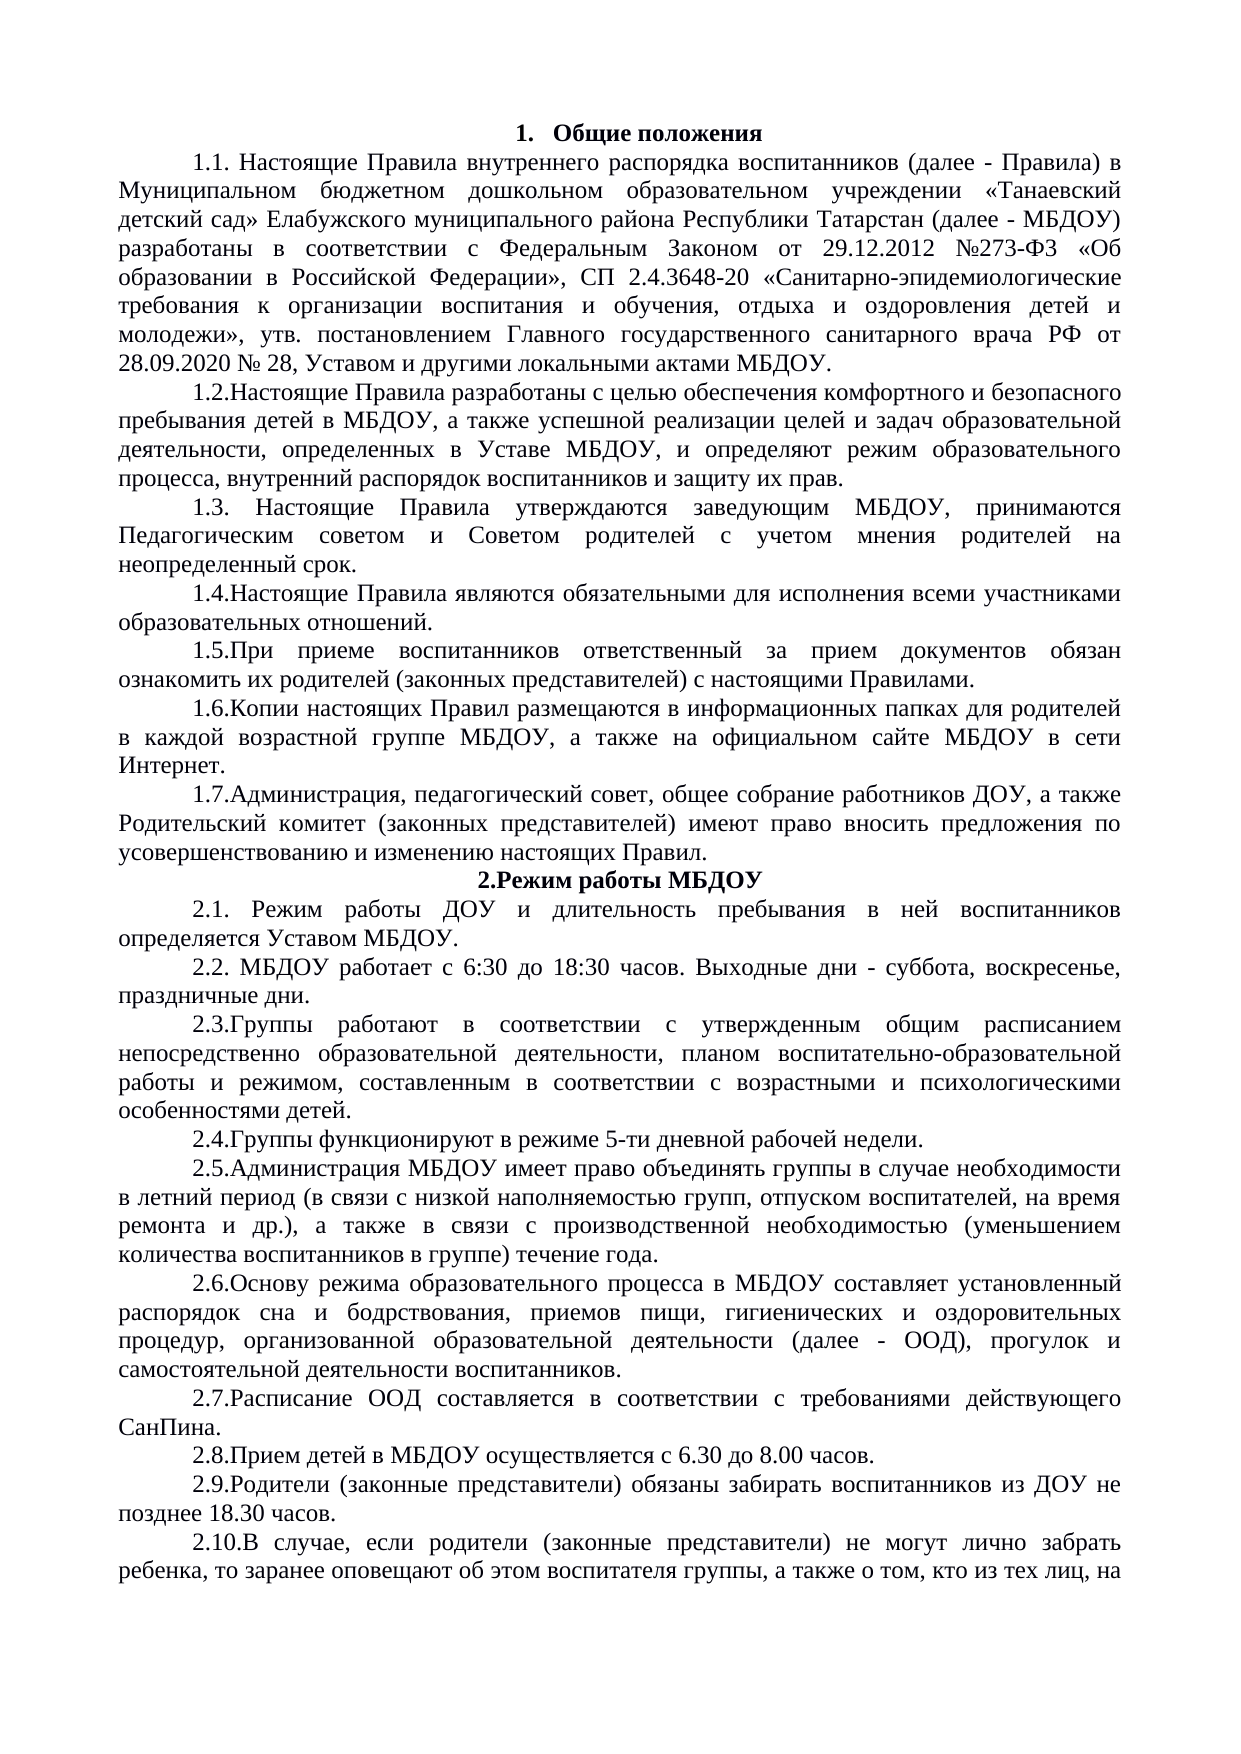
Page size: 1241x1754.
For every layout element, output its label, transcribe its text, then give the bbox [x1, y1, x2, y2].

text 1.6.Копии настоящих Правил размещаются в информационных папках для родителей в каждой возрастной группе МБДОУ, а также на официальном сайте МБДОУ в сети Интернет. [118, 693, 1122, 779]
text 1.7.Администрация, педагогический совет, общее собрание работников ДОУ, а также Родительский комитет (законных представителей) имеют право вносить предложения по усовершенствованию и изменению настоящих Правил. [118, 779, 1122, 866]
subtitle 2.Режим работы МБДОУ [118, 866, 1122, 894]
text 2.2. МБДОУ работает с 6:30 до 18:30 часов. Выходные дни - суббота, воскресенье, праздничные дни. [118, 952, 1122, 1009]
text 2.6.Основу режима образовательного процесса в МБДОУ составляет установленный распорядок сна и бодрствования, приемов пищи, гигиенических и оздоровительных процедур, организованной образовательной деятельности (далее - ООД), прогулок и самостоятельной деятельности воспитанников. [118, 1268, 1122, 1383]
text 1.2.Настоящие Правила разработаны с целью обеспечения комфортного и безопасного пребывания детей в МБДОУ, а также успешной реализации целей и задач образовательной деятельности, определенных в Уставе МБДОУ, и определяют режим образовательного процесса, внутренний распорядок воспитанников и защиту их прав. [118, 377, 1122, 492]
text 2.3.Группы работают в соответствии с утвержденным общим расписанием непосредственно образовательной деятельности, планом воспитательно-образовательной работы и режимом, составленным в соответствии с возрастными и психологическими особенностями детей. [118, 1009, 1122, 1124]
list Общие положения [156, 118, 1122, 147]
text 2.7.Расписание ООД составляется в соответствии с требованиями действующего СанПина. [118, 1383, 1122, 1441]
text 1.3. Настоящие Правила утверждаются заведующим МБДОУ, принимаются Педагогическим советом и Советом родителей с учетом мнения родителей на неопределенный срок. [118, 492, 1122, 578]
text 2.5.Администрация МБДОУ имеет право объединять группы в случае необходимости в летний период (в связи с низкой наполняемостью групп, отпуском воспитателей, на время ремонта и др.), а также в связи с производственной необходимостью (уменьшением количества воспитанников в группе) течение года. [118, 1153, 1122, 1268]
text 1.1. Настоящие Правила внутреннего распорядка воспитанников (далее - Правила) в Муниципальном бюджетном дошкольном образовательном учреждении «Танаевский детский сад» Елабужского муниципального района Республики Татарстан (далее - МБДОУ) разработаны в соответствии с Федеральным Законом от 29.12.2012 №273-Ф3 «Об образовании в Российской Федерации», СП 2.4.3648-20 «Санитарно-эпидемиологические требования к организации воспитания и обучения, отдыха и оздоровления детей и молодежи», утв. постановлением Главного государственного санитарного врача РФ от 28.09.2020 № 28, Уставом и другими локальными актами МБДОУ. [118, 147, 1122, 377]
text 2.4.Группы функционируют в режиме 5-ти дневной рабочей недели. [118, 1124, 1122, 1153]
text 2.8.Прием детей в МБДОУ осуществляется с 6.30 до 8.00 часов. [118, 1441, 1122, 1469]
text 1.5.При приеме воспитанников ответственный за прием документов обязан ознакомить их родителей (законных представителей) с настоящими Правилами. [118, 636, 1122, 693]
text 2.10.В случае, если родители (законные представители) не могут лично забрать ребенка, то заранее оповещают об этом воспитателя группы, а также о том, кто из тех лиц, на [118, 1527, 1122, 1584]
text 2.9.Родители (законные представители) обязаны забирать воспитанников из ДОУ не позднее 18.30 часов. [118, 1469, 1122, 1527]
text 2.1. Режим работы ДОУ и длительность пребывания в ней воспитанников определяется Уставом МБДОУ. [118, 894, 1122, 952]
text 1.4.Настоящие Правила являются обязательными для исполнения всеми участниками образовательных отношений. [118, 578, 1122, 636]
